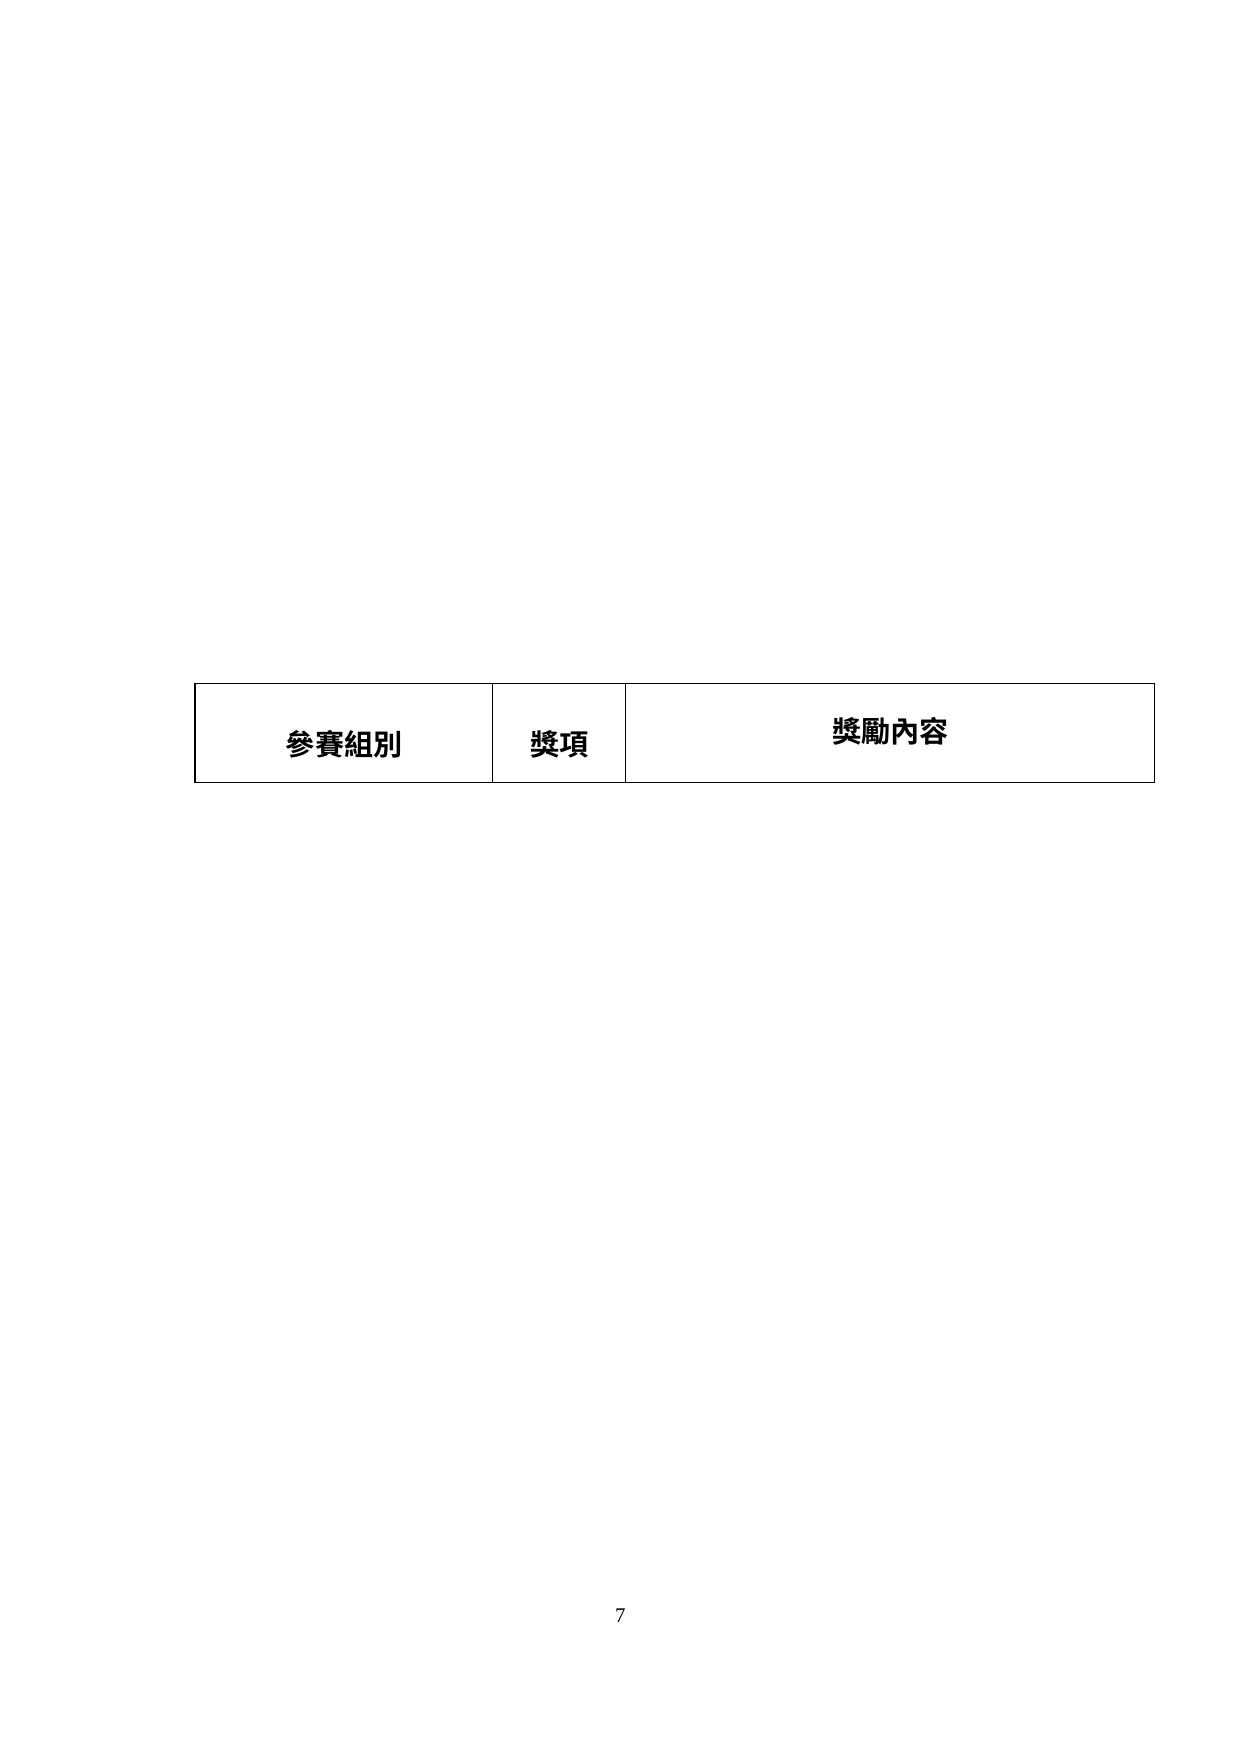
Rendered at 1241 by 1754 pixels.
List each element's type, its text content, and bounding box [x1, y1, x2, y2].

table_header 參賽組別 [196, 684, 492, 782]
table_header 獎勵內容 [626, 684, 1154, 782]
table_header 獎項 [493, 684, 625, 782]
